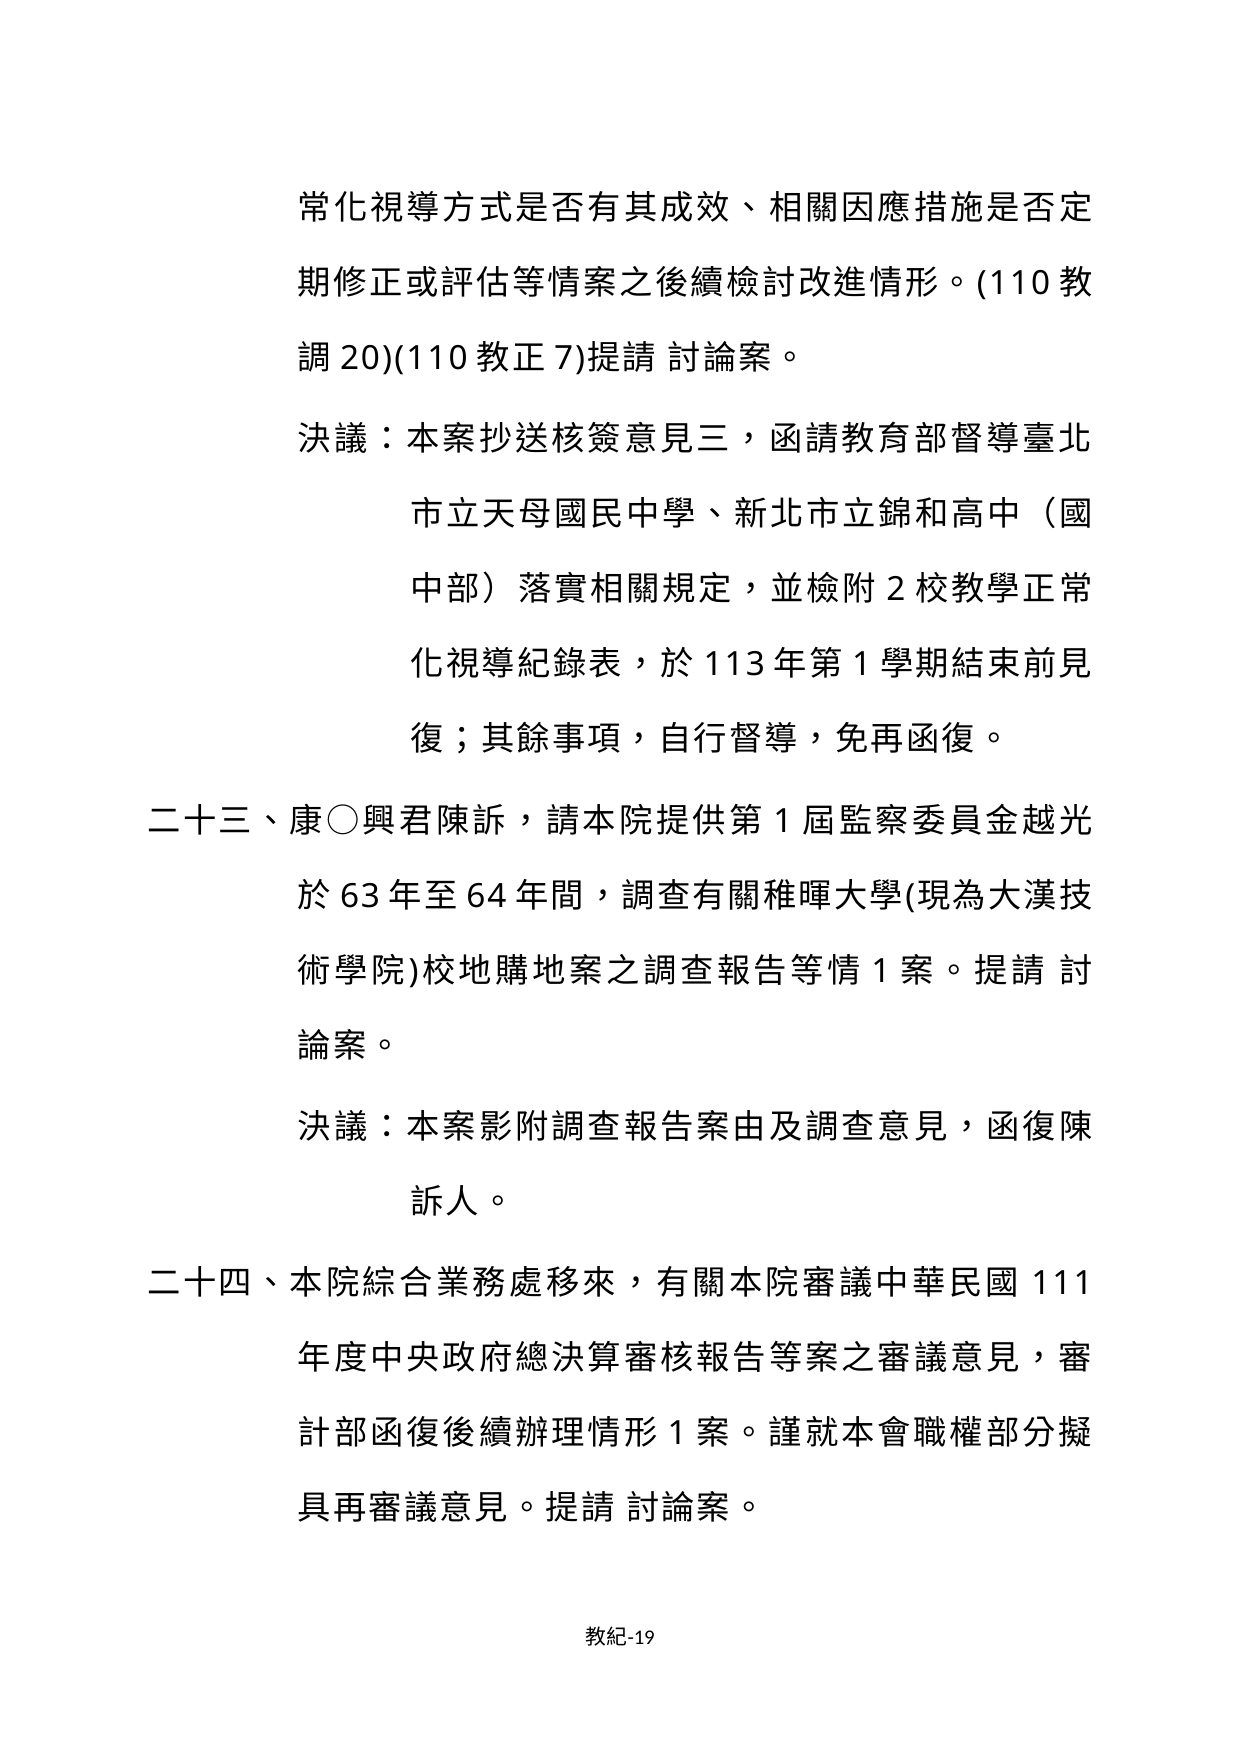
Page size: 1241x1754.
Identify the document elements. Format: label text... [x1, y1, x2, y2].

list 本院綜合業務處移來，有關本院審議中華民國111年度中央政府總決算審核報告等案之審議意見，審計部函復後續辦理情形1案。謹就本會職權部分擬具再審議意見。提請 討論案。 [139, 1241, 1101, 1545]
text 決議：本案影附調查報告案由及調查意見，函復陳訴人。 [289, 1084, 1101, 1238]
list 康○興君陳訴，請本院提供第1屆監察委員金越光於63年至64年間，調查有關稚暉大學(現為大漢技術學院)校地購地案之調查報告等情1案。提請 討論案。 [139, 778, 1101, 1082]
list 常化視導方式是否有其成效、相關因應措施是否定期修正或評估等情案之後續檢討改進情形。(110教調20)(110教正7)提請 討論案。 [139, 166, 1101, 395]
text 決議：本案抄送核簽意見三，函請教育部督導臺北市立天母國民中學、新北市立錦和高中（國中部）落實相關規定，並檢附2校教學正常化視導紀錄表，於113年第1學期結束前見復；其餘事項，自行督導，免再函復。 [289, 397, 1101, 776]
